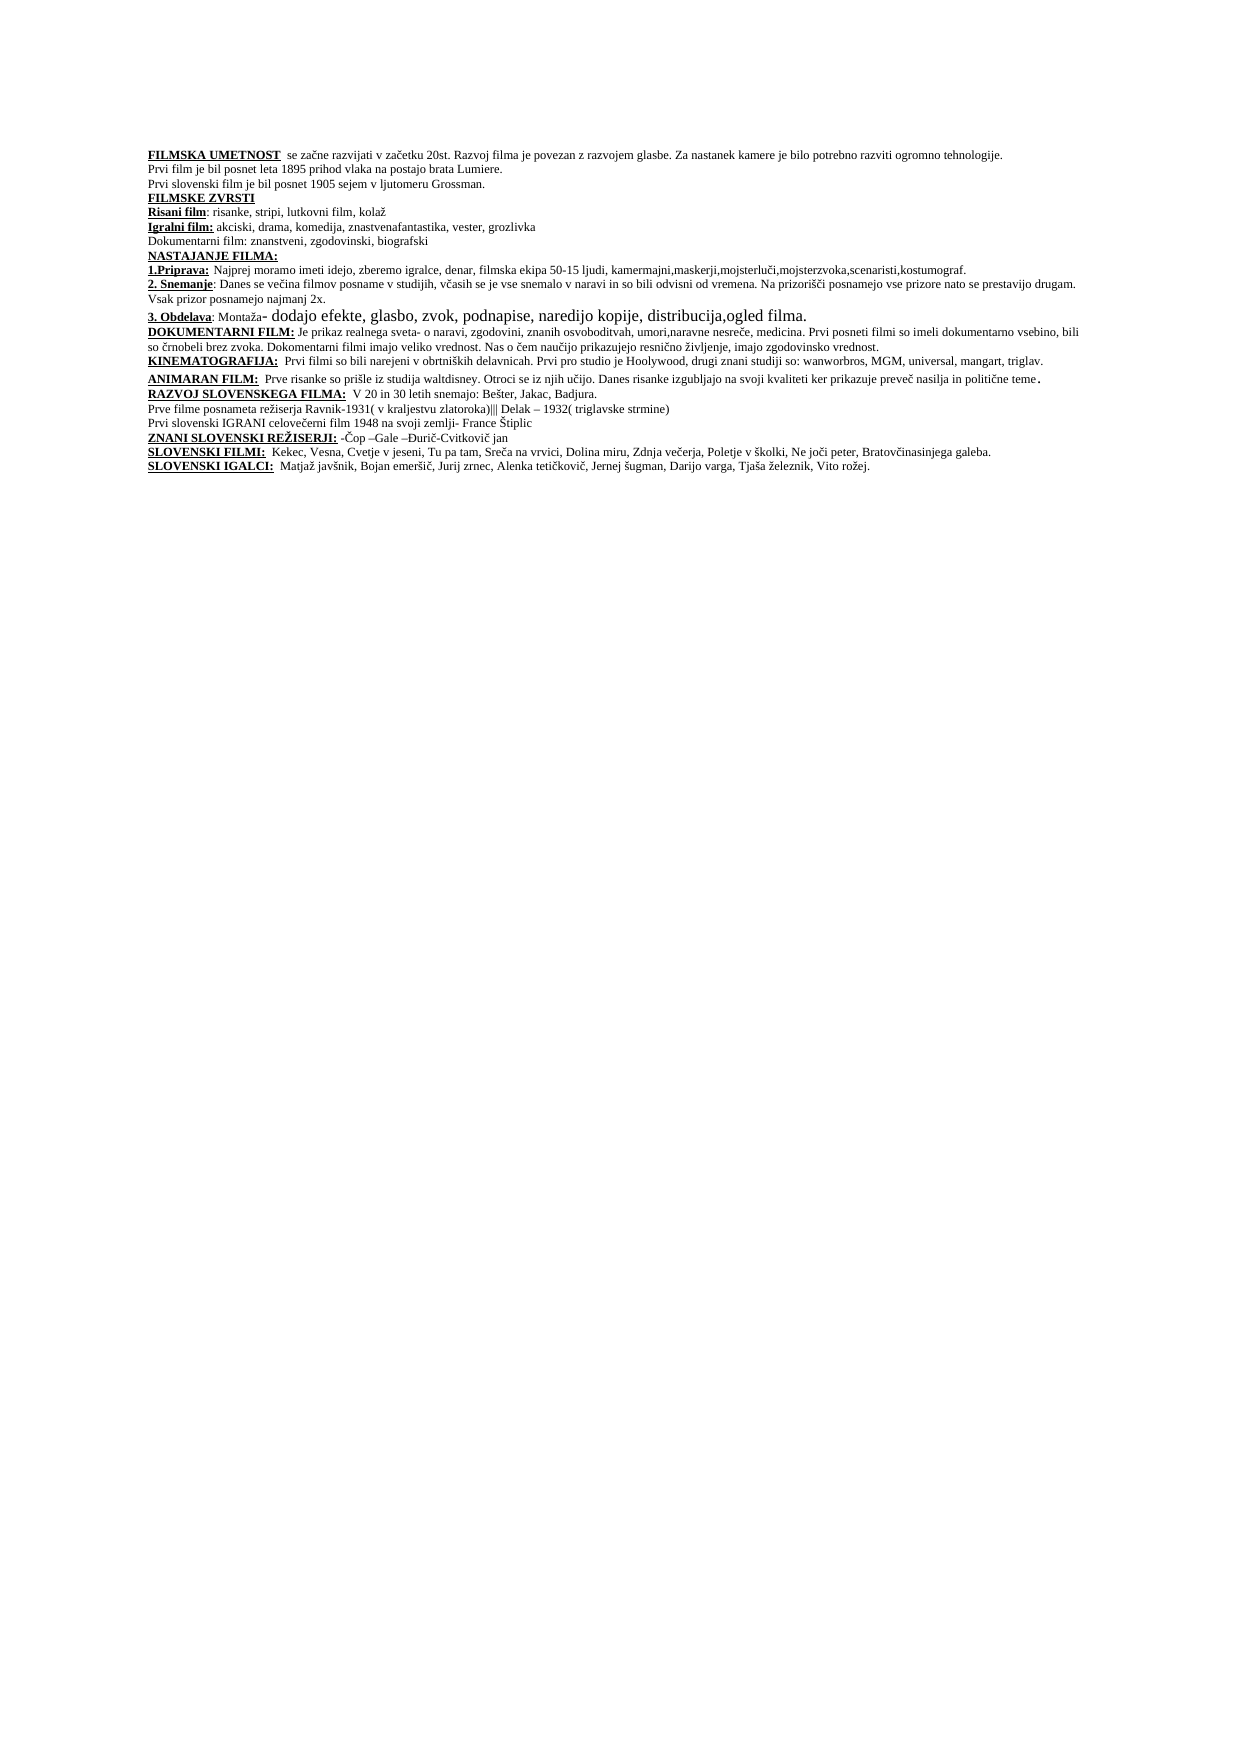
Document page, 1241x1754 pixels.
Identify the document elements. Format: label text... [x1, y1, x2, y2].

text FILMSKA UMETNOST se začne razvijati v začetku 20st. Razvoj filma je povezan z razvojem glasbe. Za nastanek kamere je bilo potrebno razviti ogromno tehnologije. [148, 148, 1093, 162]
text 1.Priprava: Najprej moramo imeti idejo, zberemo igralce, denar, filmska ekipa 50-15 ljudi, kamermajni,maskerji,mojsterluči,mojsterzvoka,scenaristi,kostumograf. [148, 263, 1093, 277]
text KINEMATOGRAFIJA: Prvi filmi so bili narejeni v obrtniških delavnicah. Prvi pro studio je Hoolywood, drugi znani studiji so: wanworbros, MGM, universal, mangart, triglav. [148, 354, 1093, 368]
text RAZVOJ SLOVENSKEGA FILMA: V 20 in 30 letih snemajo: Bešter, Jakac, Badjura. [148, 387, 1093, 402]
text SLOVENSKI FILMI: Kekec, Vesna, Cvetje v jeseni, Tu pa tam, Sreča na vrvici, Dolina miru, Zdnja večerja, Poletje v školki, Ne joči peter, Bratovčinasinjega galeba. [148, 445, 1093, 459]
text 2. Snemanje: Danes se večina filmov posname v studijih, včasih se je vse snemalo v naravi in so bili odvisni od vremena. Na prizorišči posnamejo vse prizore nato se prestavijo drugam. Vsak prizor posnamejo najmanj 2x. [148, 277, 1093, 306]
text 3. Obdelava: Montaža- dodajo efekte, glasbo, zvok, podnapise, naredijo kopije, distribucija,ogled filma. [148, 306, 1093, 325]
text NASTAJANJE FILMA: [148, 248, 1093, 263]
text Prve filme posnameta režiserja Ravnik-1931( v kraljestvu zlatoroka)||| Delak – 1932( triglavske strmine) [148, 402, 1093, 416]
text ANIMARAN FILM: Prve risanke so prišle iz studija waltdisney. Otroci se iz njih učijo. Danes risanke izgubljajo na svoji kvaliteti ker prikazuje preveč nasilja in politične teme. [148, 368, 1093, 387]
text Igralni film: akciski, drama, komedija, znastvenafantastika, vester, grozlivka [148, 219, 1093, 234]
text Prvi slovenski film je bil posnet 1905 sejem v ljutomeru Grossman. [148, 176, 1093, 191]
text SLOVENSKI IGALCI: Matjaž javšnik, Bojan emeršič, Jurij zrnec, Alenka tetičkovič, Jernej šugman, Darijo varga, Tjaša železnik, Vito rožej. [148, 459, 1093, 473]
text FILMSKE ZVRSTI [148, 191, 1093, 205]
text DOKUMENTARNI FILM: Je prikaz realnega sveta- o naravi, zgodovini, znanih osvoboditvah, umori,naravne nesreče, medicina. Prvi posneti filmi so imeli dokumentarno vsebino, bili so črnobeli brez zvoka. Dokomentarni filmi imajo veliko vrednost. Nas o čem naučijo prikazujejo resnično življenje, imajo zgodovinsko vrednost. [148, 325, 1093, 354]
text Dokumentarni film: znanstveni, zgodovinski, biografski [148, 234, 1093, 248]
text Prvi film je bil posnet leta 1895 prihod vlaka na postajo brata Lumiere. [148, 162, 1093, 176]
text Risani film: risanke, stripi, lutkovni film, kolaž [148, 205, 1093, 219]
text Prvi slovenski IGRANI celovečerni film 1948 na svoji zemlji- France Štiplic [148, 416, 1093, 430]
text ZNANI SLOVENSKI REŽISERJI: -Čop –Gale –Đurič-Cvitkovič jan [148, 430, 1093, 445]
